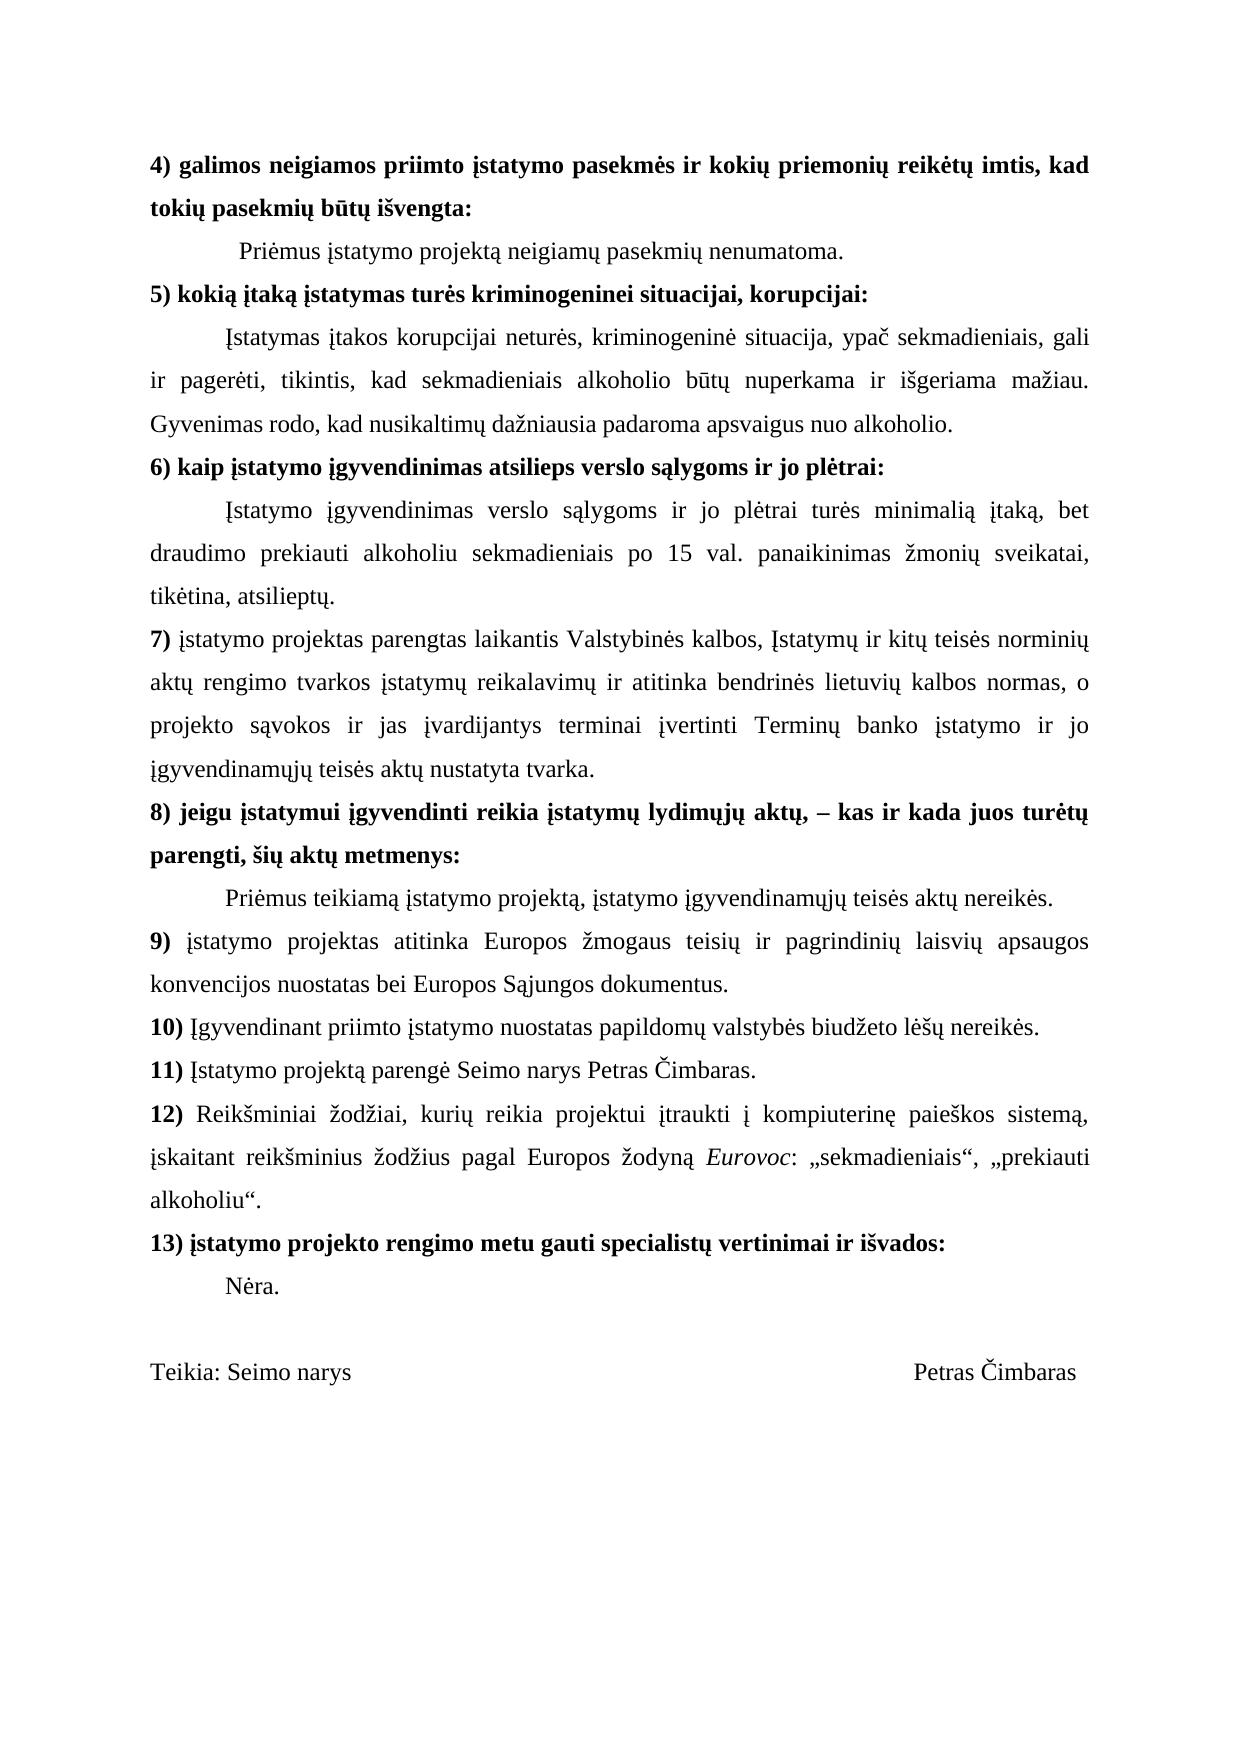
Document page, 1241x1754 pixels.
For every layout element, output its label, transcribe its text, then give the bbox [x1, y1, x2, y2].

text Priėmus įstatymo projektą neigiamų pasekmių nenumatoma. [150, 236, 1090, 265]
text Priėmus teikiamą įstatymo projektą, įstatymo įgyvendinamųjų teisės aktų nereikės. [150, 883, 1090, 912]
text Teikia: Seimo narys Petras Čimbaras [150, 1357, 1090, 1386]
text 8) jeigu įstatymui įgyvendinti reikia įstatymų lydimųjų aktų, – kas ir kada juos turėtų parengti, šių aktų metmenys: [150, 797, 1090, 869]
text 4) galimos neigiamos priimto įstatymo pasekmės ir kokių priemonių reikėtų imtis, kad tokių pasekmių būtų išvengta: [150, 150, 1090, 222]
text 13) įstatymo projekto rengimo metu gauti specialistų vertinimai ir išvados: [150, 1228, 1090, 1257]
text 12) Reikšminiai žodžiai, kurių reikia projektui įtraukti į kompiuterinę paieškos sistemą, įskaitant reikšminius žodžius pagal Europos žodyną Eurovoc: „sekmadieniais“, „prekiauti alkoholiu“. [150, 1099, 1090, 1214]
text Įstatymas įtakos korupcijai neturės, kriminogeninė situacija, ypač sekmadieniais, gali ir pagerėti, tikintis, kad sekmadieniais alkoholio būtų nuperkama ir išgeriama mažiau. Gyvenimas rodo, kad nusikaltimų dažniausia padaroma apsvaigus nuo alkoholio. [150, 322, 1090, 437]
text Įstatymo įgyvendinimas verslo sąlygoms ir jo plėtrai turės minimalią įtaką, bet draudimo prekiauti alkoholiu sekmadieniais po 15 val. panaikinimas žmonių sveikatai, tikėtina, atsilieptų. [150, 495, 1090, 610]
text 10) Įgyvendinant priimto įstatymo nuostatas papildomų valstybės biudžeto lėšų nereikės. [150, 1012, 1090, 1041]
text Nėra. [150, 1271, 1090, 1300]
text 6) kaip įstatymo įgyvendinimas atsilieps verslo sąlygoms ir jo plėtrai: [150, 452, 1090, 481]
text 11) Įstatymo projektą parengė Seimo narys Petras Čimbaras. [150, 1056, 1090, 1084]
text 7) įstatymo projektas parengtas laikantis Valstybinės kalbos, Įstatymų ir kitų teisės norminių aktų rengimo tvarkos įstatymų reikalavimų ir atitinka bendrinės lietuvių kalbos normas, o projekto sąvokos ir jas įvardijantys terminai įvertinti Terminų banko įstatymo ir jo įgyvendinamųjų teisės aktų nustatyta tvarka. [150, 624, 1090, 782]
text 9) įstatymo projektas atitinka Europos žmogaus teisių ir pagrindinių laisvių apsaugos konvencijos nuostatas bei Europos Sąjungos dokumentus. [150, 926, 1090, 998]
text 5) kokią įtaką įstatymas turės kriminogeninei situacijai, korupcijai: [150, 279, 1090, 308]
